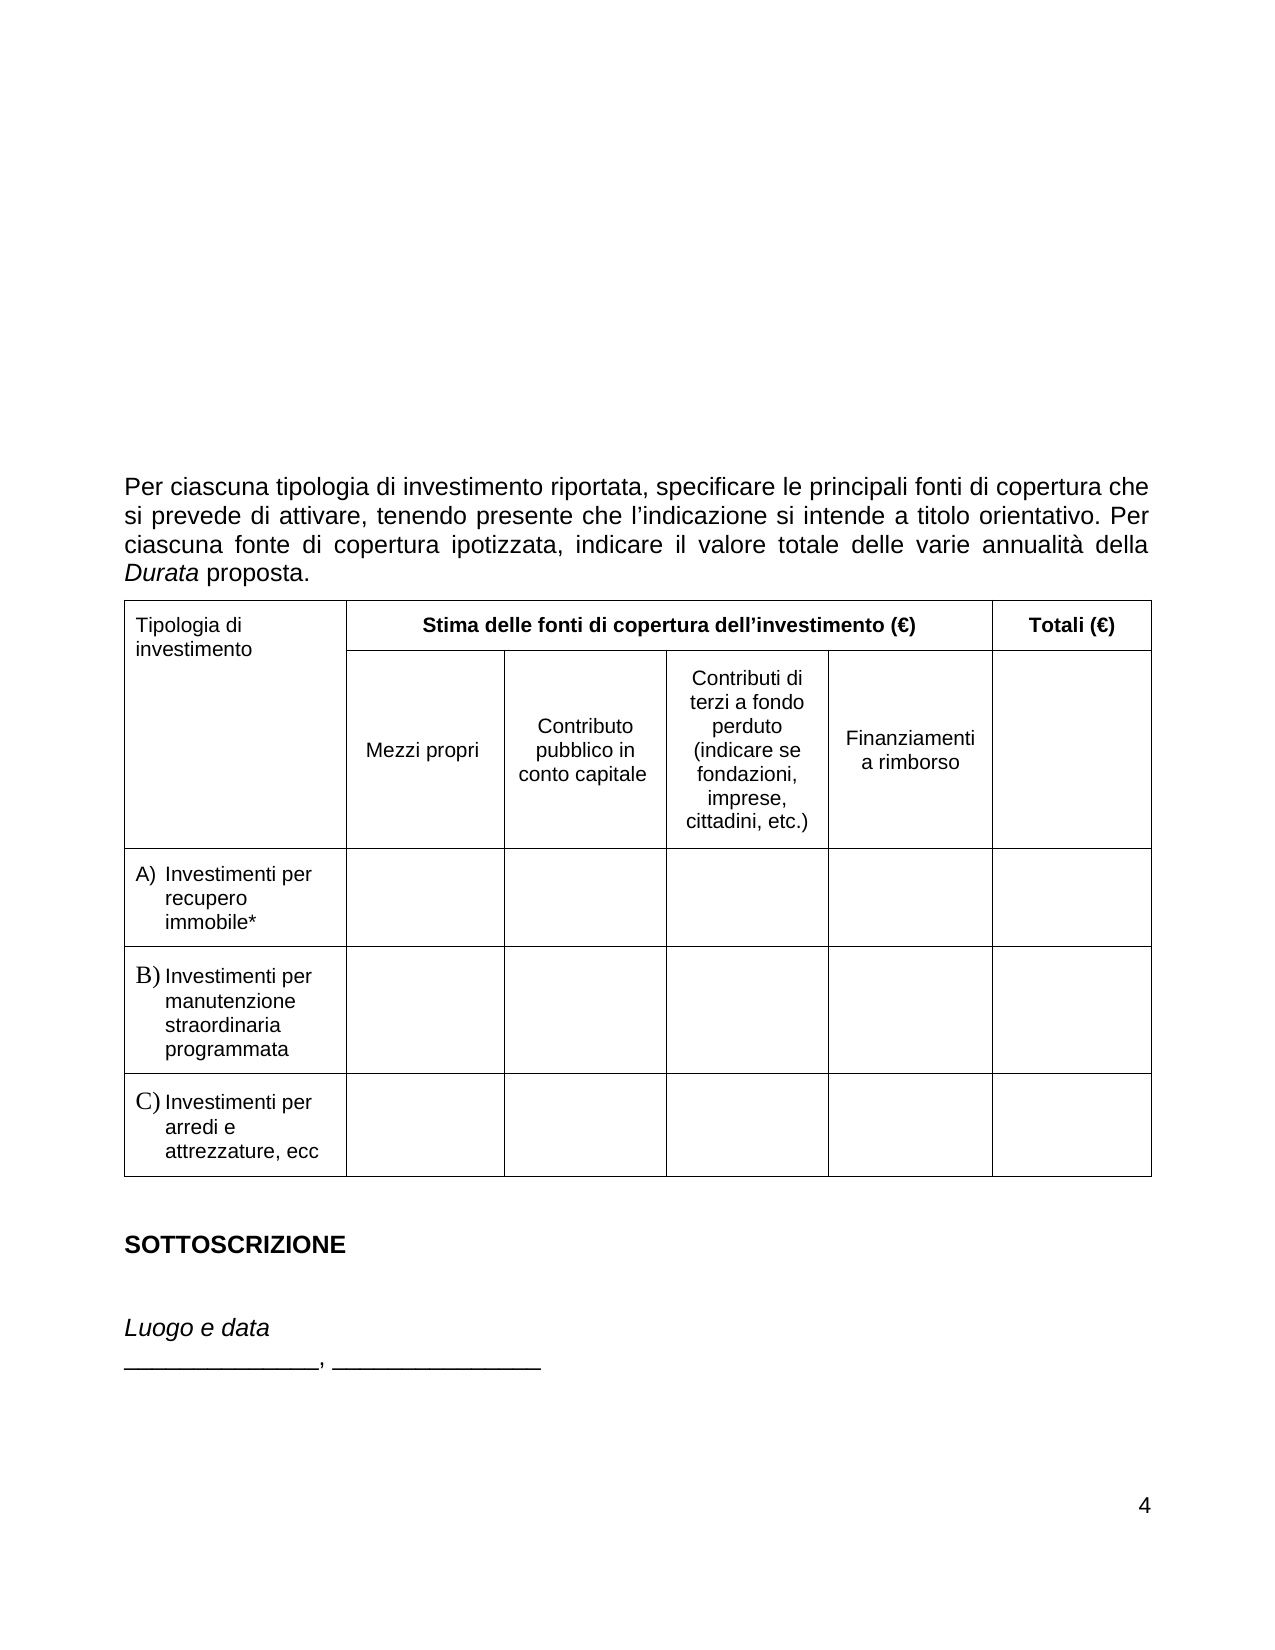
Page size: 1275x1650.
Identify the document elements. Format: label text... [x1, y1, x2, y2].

table_cell [347, 1074, 504, 1176]
table_cell [993, 947, 1151, 1073]
table_cell Investimenti per arredi e attrezzature, ecc [125, 1074, 346, 1176]
table_cell [993, 849, 1151, 946]
table_cell [667, 947, 828, 1073]
text Luogo e data [124, 1313, 1151, 1342]
table_cell [829, 849, 992, 946]
table_cell [505, 1074, 666, 1176]
text Per ciascuna tipologia di investimento riportata, specificare le principali fonti di copertura che si prevede di attivare, tenendo presente che l’indicazione si intende a titolo orientativo. Per ciascuna fonte di copertura ipotizzata, indicare il valore totale delle varie annualità della Durata proposta. [124, 472, 1151, 587]
table_header Totali (€) [993, 601, 1151, 649]
table_cell [347, 947, 504, 1073]
table_cell Mezzi propri [347, 651, 504, 848]
table_cell [347, 849, 504, 946]
table_cell [667, 1074, 828, 1176]
table_cell Investimenti per recupero immobile* [125, 849, 346, 946]
table_header Stima delle fonti di copertura dell’investimento (€) [347, 601, 992, 649]
table_cell [829, 1074, 992, 1176]
table_cell [667, 849, 828, 946]
table_cell Finanziamenti a rimborso [829, 651, 992, 848]
table_cell Contributo pubblico in conto capitale [505, 651, 666, 848]
text SOTTOSCRIZIONE [124, 1230, 1151, 1259]
table_cell Investimenti per manutenzione straordinaria programmata [125, 947, 346, 1073]
table_cell Contributi di terzi a fondo perduto (indicare se fondazioni, imprese, cittadini, etc.) [667, 651, 828, 848]
table_header Tipologia di investimento [125, 601, 346, 848]
table_cell [993, 651, 1151, 848]
table_cell [829, 947, 992, 1073]
text ______________, _______________ [124, 1342, 1151, 1371]
table_cell [993, 1074, 1151, 1176]
table_cell [505, 849, 666, 946]
table_cell [505, 947, 666, 1073]
